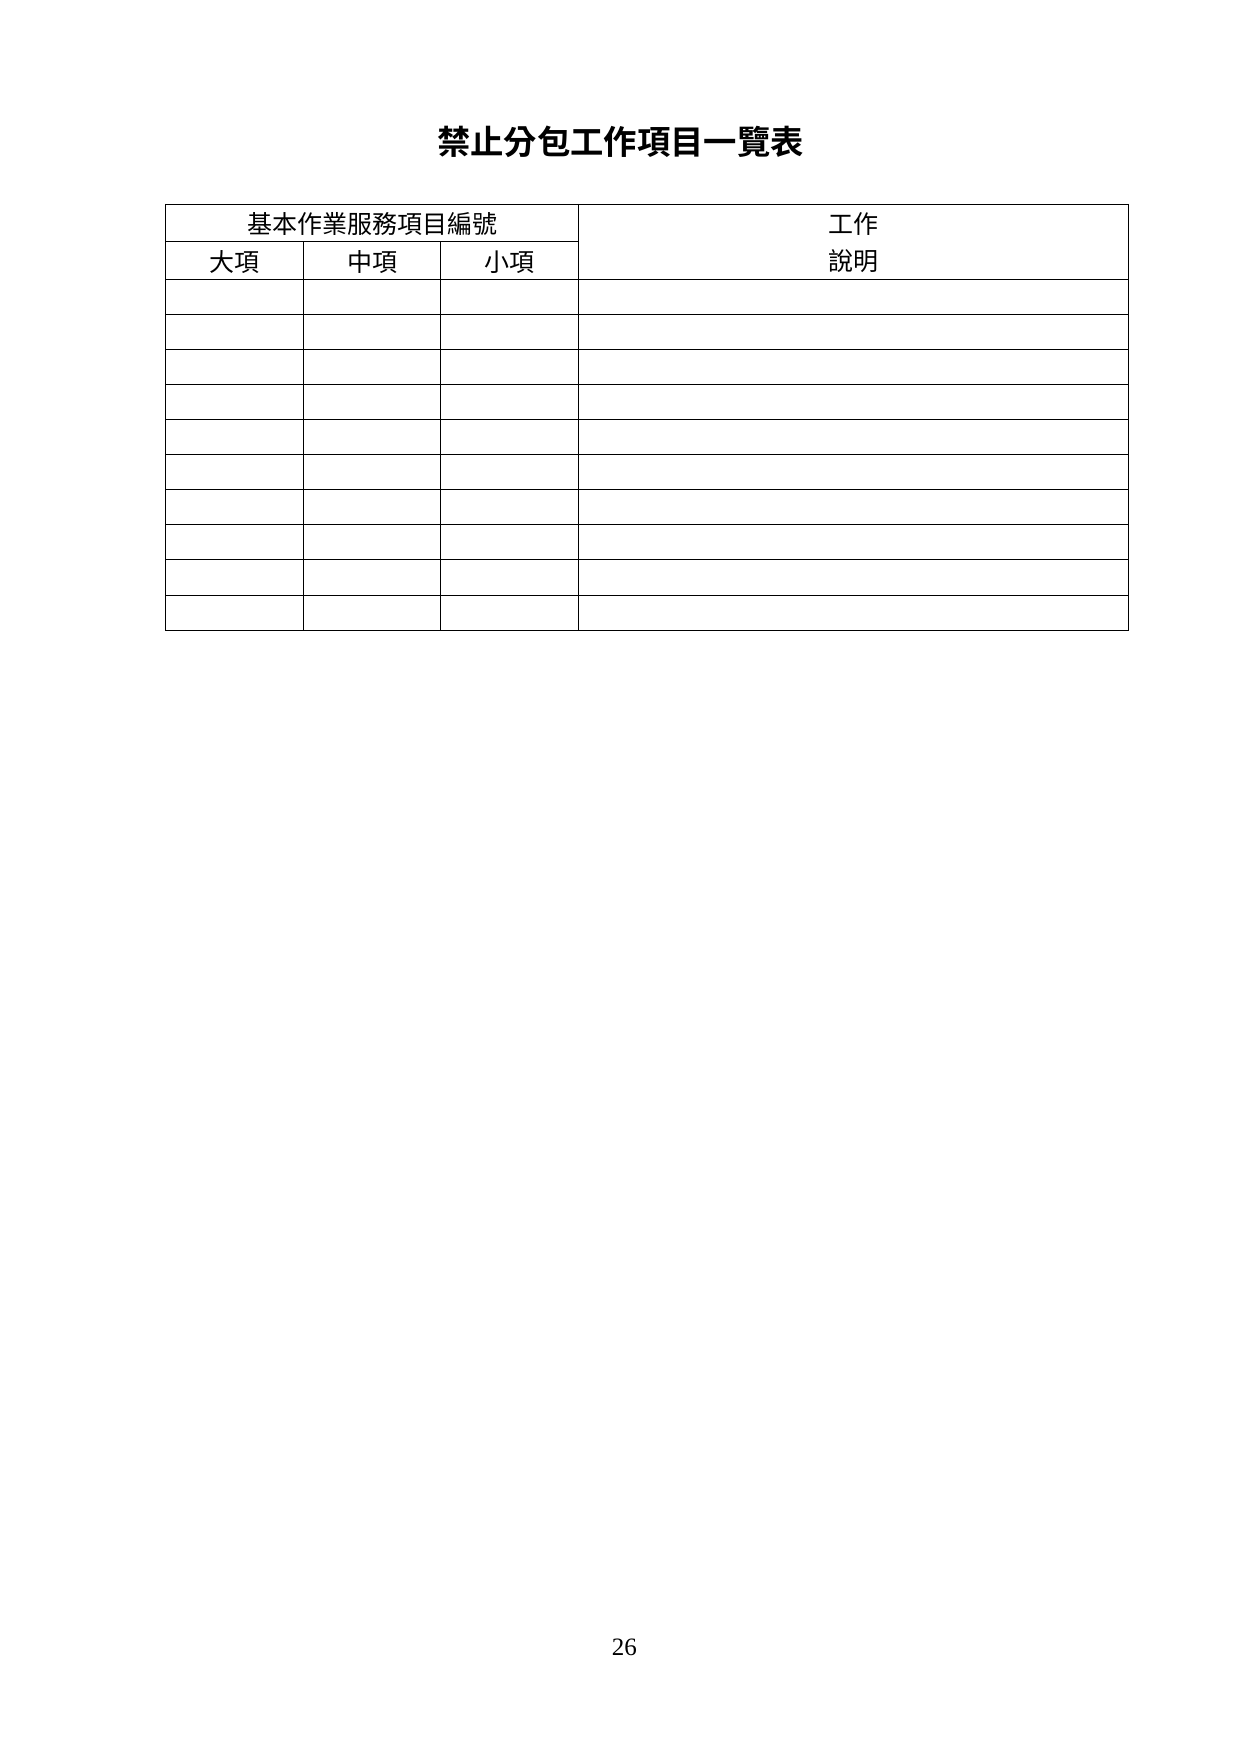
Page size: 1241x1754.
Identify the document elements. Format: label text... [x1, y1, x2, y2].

table_cell [304, 525, 440, 559]
table_cell [441, 280, 578, 314]
table_cell [166, 315, 303, 349]
table_cell [441, 385, 578, 419]
table_cell [579, 525, 1128, 559]
table_cell [304, 560, 440, 594]
table_cell [579, 385, 1128, 419]
table_cell [579, 490, 1128, 524]
subtitle 禁止分包工作項目一覽表 [118, 101, 1122, 164]
table_cell [166, 385, 303, 419]
table_cell [166, 596, 303, 629]
table_cell [579, 455, 1128, 489]
table_cell [441, 490, 578, 524]
table_header 基本作業服務項目編號 [166, 205, 578, 241]
table_cell [579, 315, 1128, 349]
table_cell [304, 385, 440, 419]
table_cell [304, 280, 440, 314]
table_cell [166, 490, 303, 524]
table_cell [579, 560, 1128, 594]
table_cell [304, 455, 440, 489]
table_cell 中項 [304, 242, 440, 278]
table_cell [304, 420, 440, 454]
table_cell [579, 280, 1128, 314]
table_cell [304, 596, 440, 629]
table_cell [166, 280, 303, 314]
table_cell [304, 315, 440, 349]
table_cell [579, 350, 1128, 384]
table_cell [441, 560, 578, 594]
table_cell [166, 525, 303, 559]
table_cell [441, 525, 578, 559]
table_cell [166, 455, 303, 489]
table_cell 小項 [441, 242, 578, 278]
table_cell 大項 [166, 242, 303, 278]
table_cell [441, 455, 578, 489]
table_cell [166, 350, 303, 384]
table_cell [441, 420, 578, 454]
table_cell [304, 490, 440, 524]
table_cell [441, 350, 578, 384]
table_cell [166, 560, 303, 594]
table_cell [579, 420, 1128, 454]
table_cell [441, 315, 578, 349]
table_cell [304, 350, 440, 384]
table_cell [579, 596, 1128, 629]
table_header 工作 說明 [579, 205, 1128, 278]
table_cell [166, 420, 303, 454]
table_cell [441, 596, 578, 629]
